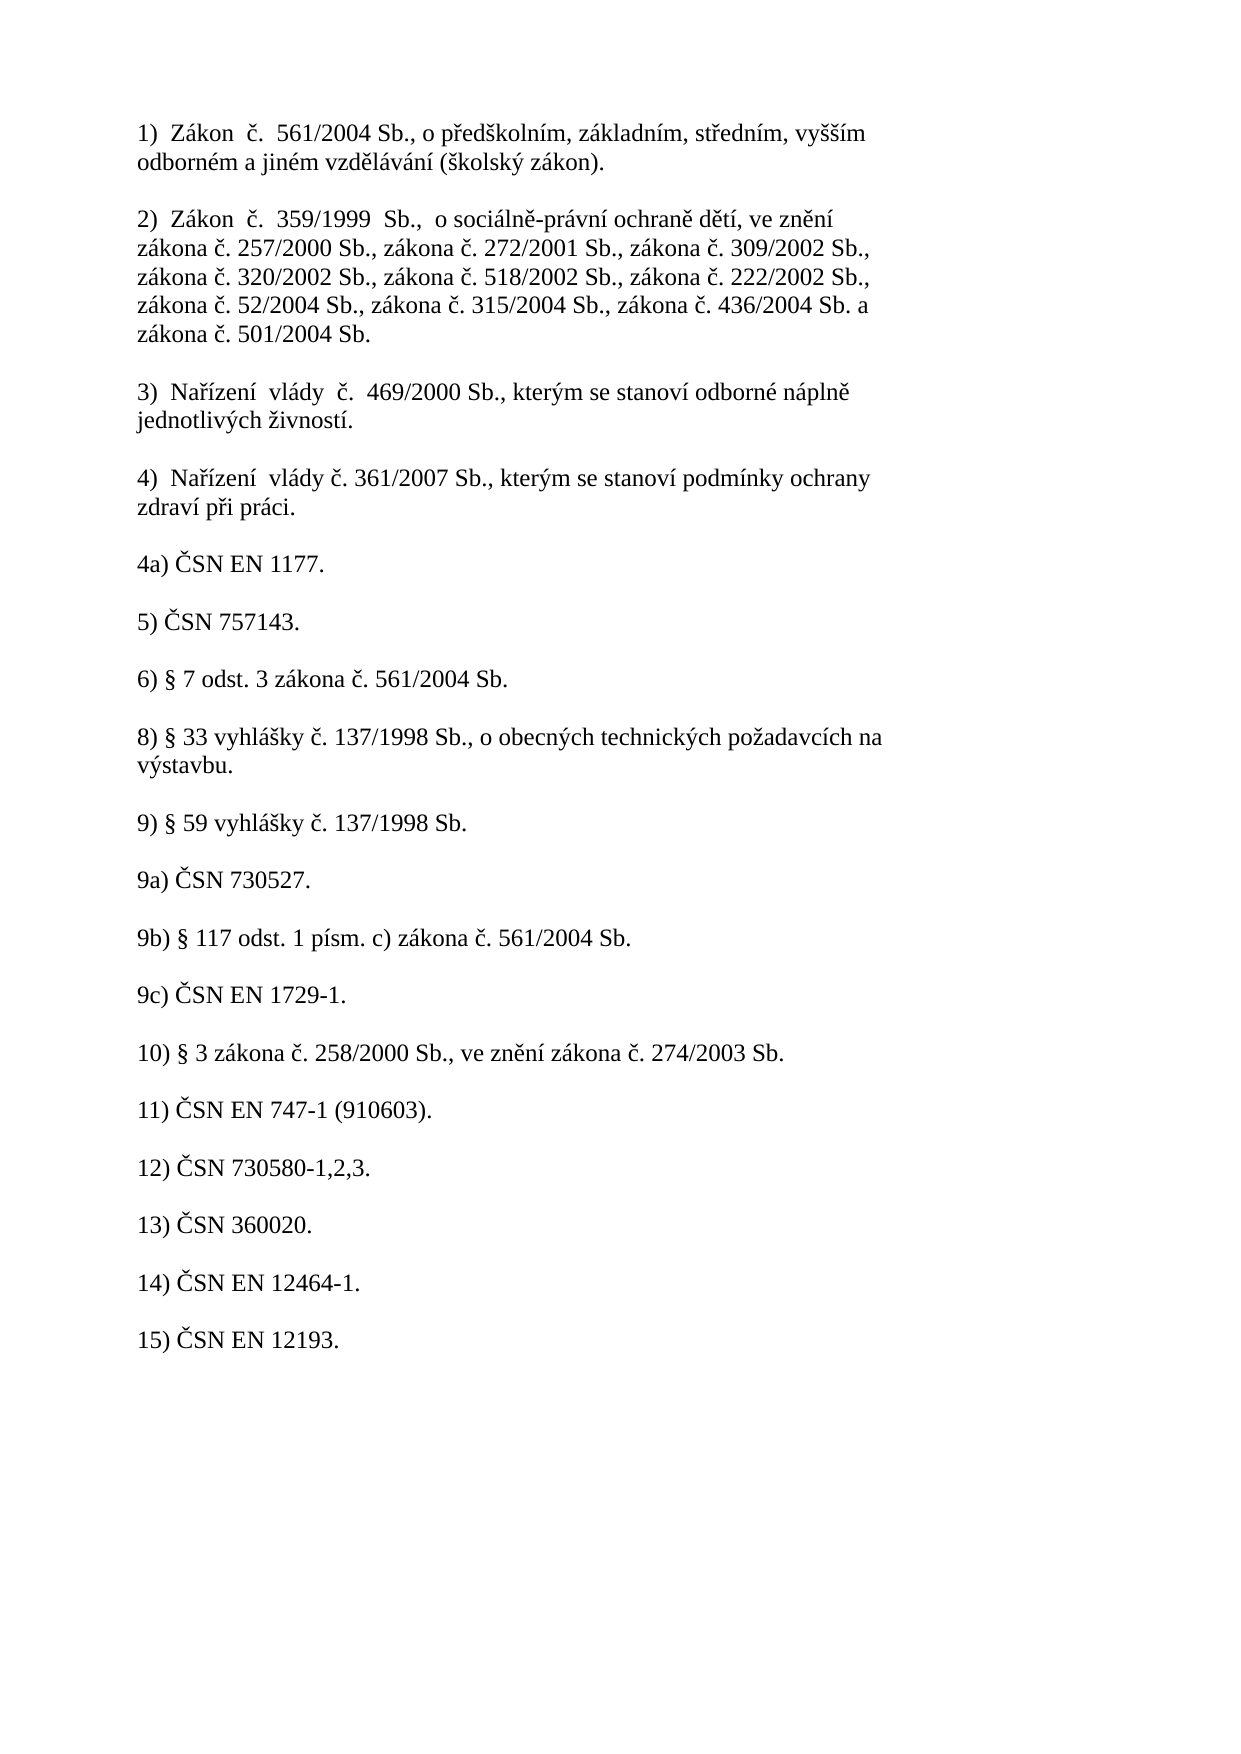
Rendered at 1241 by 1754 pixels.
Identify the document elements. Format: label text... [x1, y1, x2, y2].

text zákona č. 257/2000 Sb., zákona č. 272/2001 Sb., zákona č. 309/2002 Sb., [118, 233, 1122, 262]
text 4) Nařízení vlády č. 361/2007 Sb., kterým se stanoví podmínky ochrany [118, 463, 1122, 492]
text 11) ČSN EN 747-1 (910603). [118, 1096, 1122, 1124]
text 15) ČSN EN 12193. [118, 1326, 1122, 1354]
text odborném a jiném vzdělávání (školský zákon). [118, 147, 1122, 176]
text zákona č. 320/2002 Sb., zákona č. 518/2002 Sb., zákona č. 222/2002 Sb., [118, 262, 1122, 291]
text 2) Zákon č. 359/1999 Sb., o sociálně-právní ochraně dětí, ve znění [118, 204, 1122, 233]
text zákona č. 52/2004 Sb., zákona č. 315/2004 Sb., zákona č. 436/2004 Sb. a [118, 291, 1122, 319]
text 9a) ČSN 730527. [118, 866, 1122, 894]
text 9c) ČSN EN 1729-1. [118, 981, 1122, 1009]
text 5) ČSN 757143. [118, 607, 1122, 636]
text 9) § 59 vyhlášky č. 137/1998 Sb. [118, 808, 1122, 837]
text zákona č. 501/2004 Sb. [118, 319, 1122, 348]
text jednotlivých živností. [118, 406, 1122, 434]
text 12) ČSN 730580-1,2,3. [118, 1153, 1122, 1182]
text 1) Zákon č. 561/2004 Sb., o předškolním, základním, středním, vyšším [118, 118, 1122, 147]
text 13) ČSN 360020. [118, 1211, 1122, 1239]
text zdraví při práci. [118, 492, 1122, 521]
text 4a) ČSN EN 1177. [118, 549, 1122, 578]
text 8) § 33 vyhlášky č. 137/1998 Sb., o obecných technických požadavcích na [118, 722, 1122, 751]
text 9b) § 117 odst. 1 písm. c) zákona č. 561/2004 Sb. [118, 923, 1122, 952]
text 3) Nařízení vlády č. 469/2000 Sb., kterým se stanoví odborné náplně [118, 377, 1122, 406]
text výstavbu. [118, 751, 1122, 779]
text 6) § 7 odst. 3 zákona č. 561/2004 Sb. [118, 664, 1122, 693]
text 14) ČSN EN 12464-1. [118, 1268, 1122, 1297]
text 10) § 3 zákona č. 258/2000 Sb., ve znění zákona č. 274/2003 Sb. [118, 1038, 1122, 1067]
